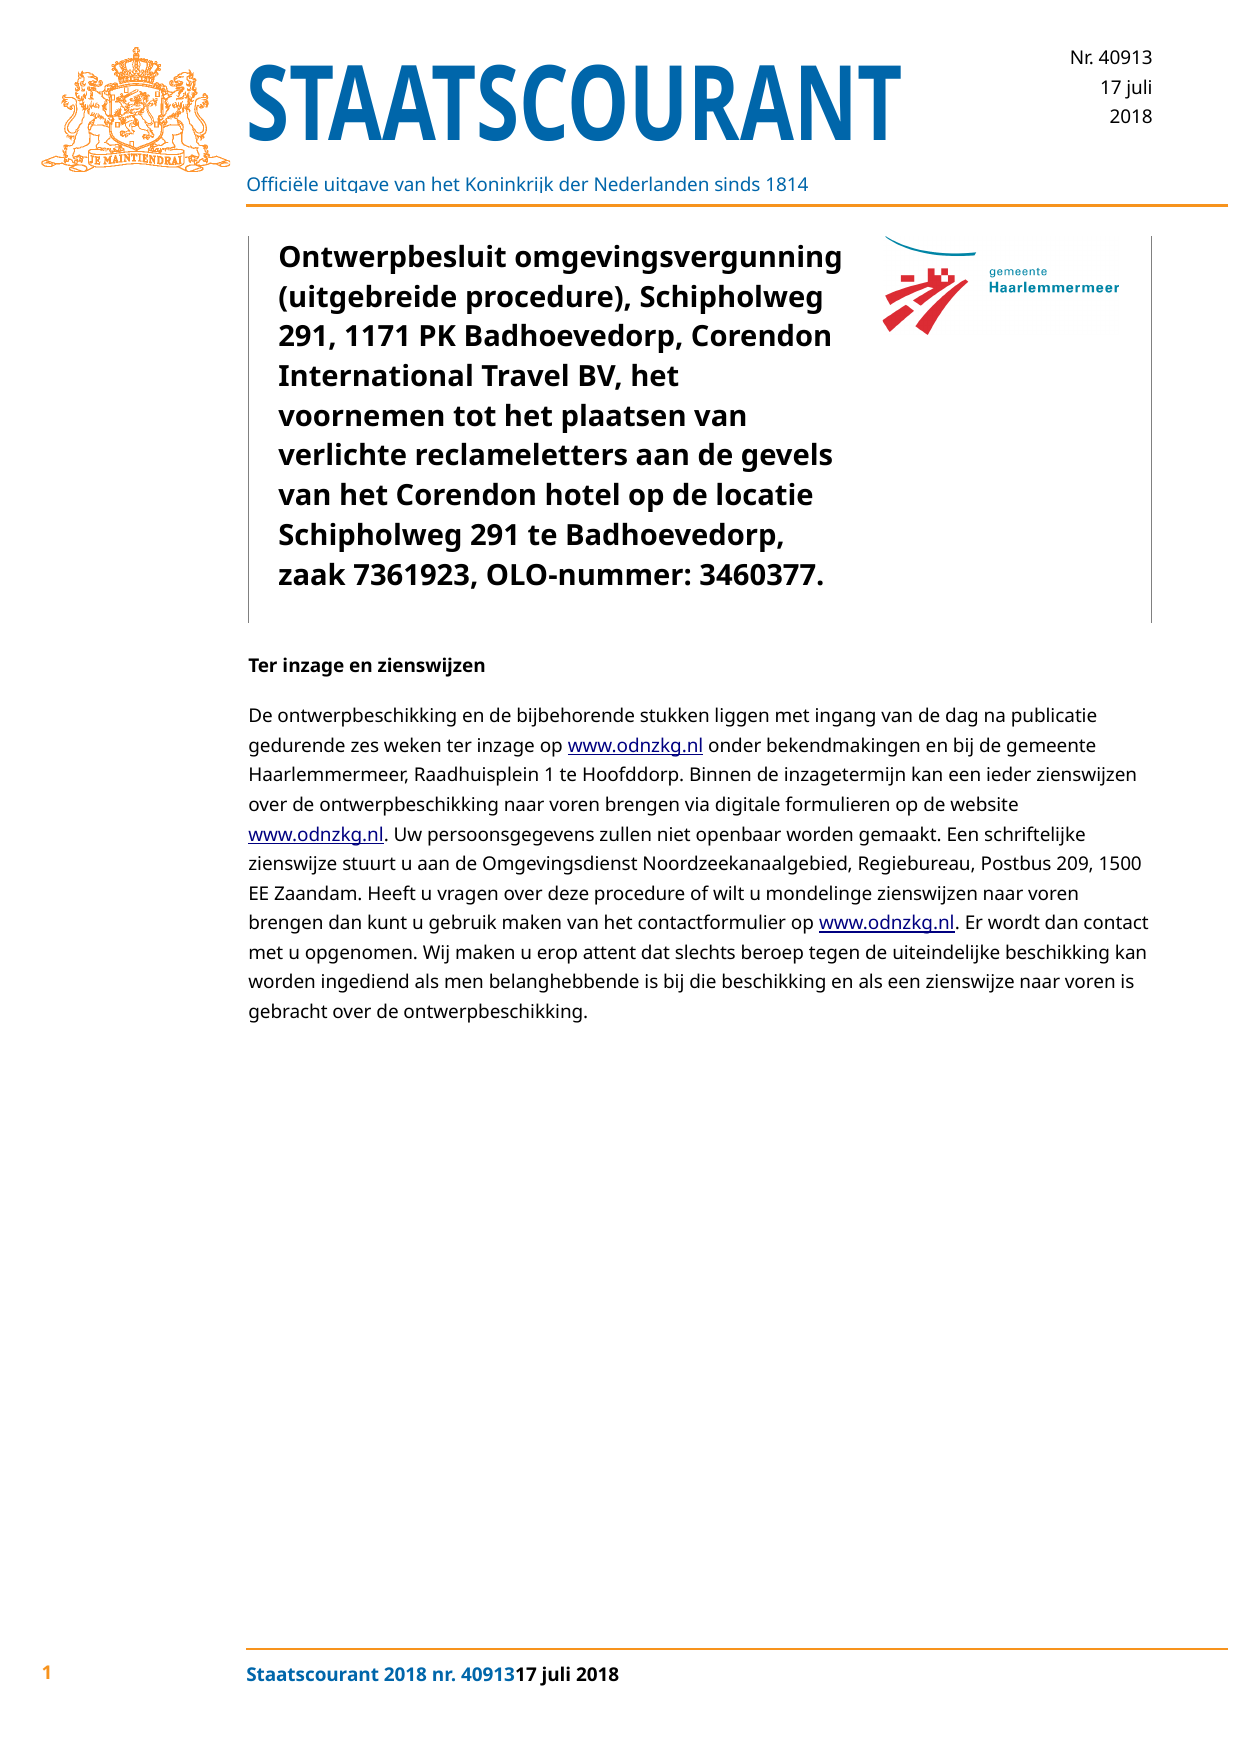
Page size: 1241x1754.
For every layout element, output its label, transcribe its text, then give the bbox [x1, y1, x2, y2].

picture [41, 47, 231, 172]
table_header Ontwerpbesluit omgevingsvergunning (uitgebreide procedure), Schipholweg 291, 1171 PK Badhoevedorp, Corendon International Travel BV, het voornemen tot het plaatsen van verlichte reclameletters aan de gevels van het Corendon hotel op de locatie Schipholweg 291 te Badhoevedorp, zaak 7361923, OLO-nummer: 3460377. [249, 236, 850, 623]
text Ter inzage en zienswijzen [248, 652, 1152, 678]
text De ontwerpbeschikking en de bijbehorende stukken liggen met ingang van de dag na publicatie gedurende zes weken ter inzage op www.odnzkg.nl onder bekendmakingen en bij de gemeente Haarlemmermeer, Raadhuisplein 1 te Hoofddorp. Binnen de inzagetermijn kan een ieder zienswijzen over de ontwerpbeschikking naar voren brengen via digitale formulieren op de website www.odnzkg.nl. Uw persoonsgegevens zullen niet openbaar worden gemaakt. Een schriftelijke zienswijze stuurt u aan de Omgevingsdienst Noordzeekanaalgebied, Regiebureau, Postbus 209, 1500 EE Zaandam. Heeft u vragen over deze procedure of wilt u mondelinge zienswijzen naar voren brengen dan kunt u gebruik maken van het contactformulier op www.odnzkg.nl. Er wordt dan contact met u opgenomen. Wij maken u erop attent dat slechts beroep tegen de uiteindelijke beschikking kan worden ingediend als men belanghebbende is bij die beschikking en als een zienswijze naar voren is gebracht over de ontwerpbeschikking. [248, 702, 1152, 1024]
picture [882, 236, 1119, 335]
table_header [850, 236, 1151, 623]
